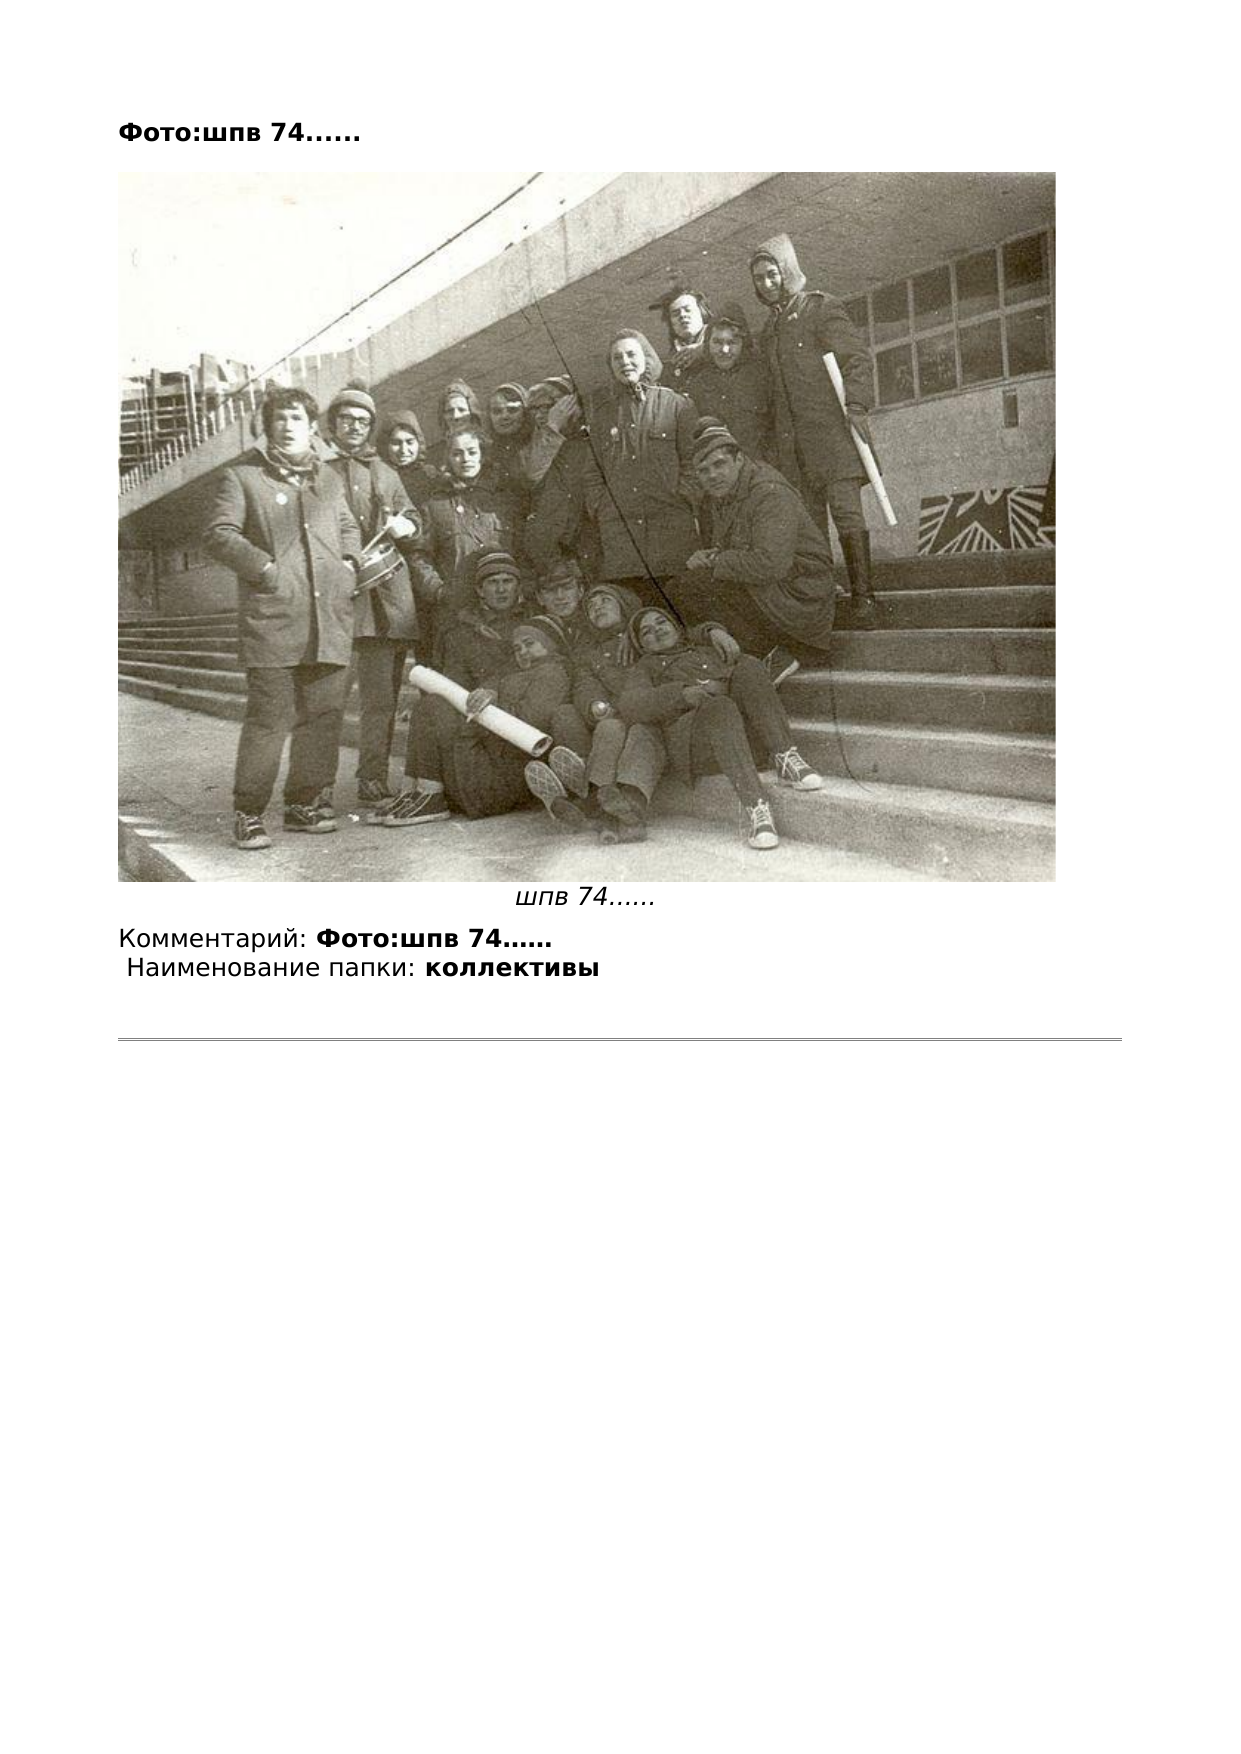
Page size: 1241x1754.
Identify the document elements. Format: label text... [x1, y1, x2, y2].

text шпв 74...... [118, 882, 1056, 911]
text Комментарий: Фото:шпв 74…… Наименование папки: коллективы [118, 924, 1122, 1011]
subtitle Фото:шпв 74...... [118, 118, 1122, 147]
picture [118, 172, 1056, 882]
